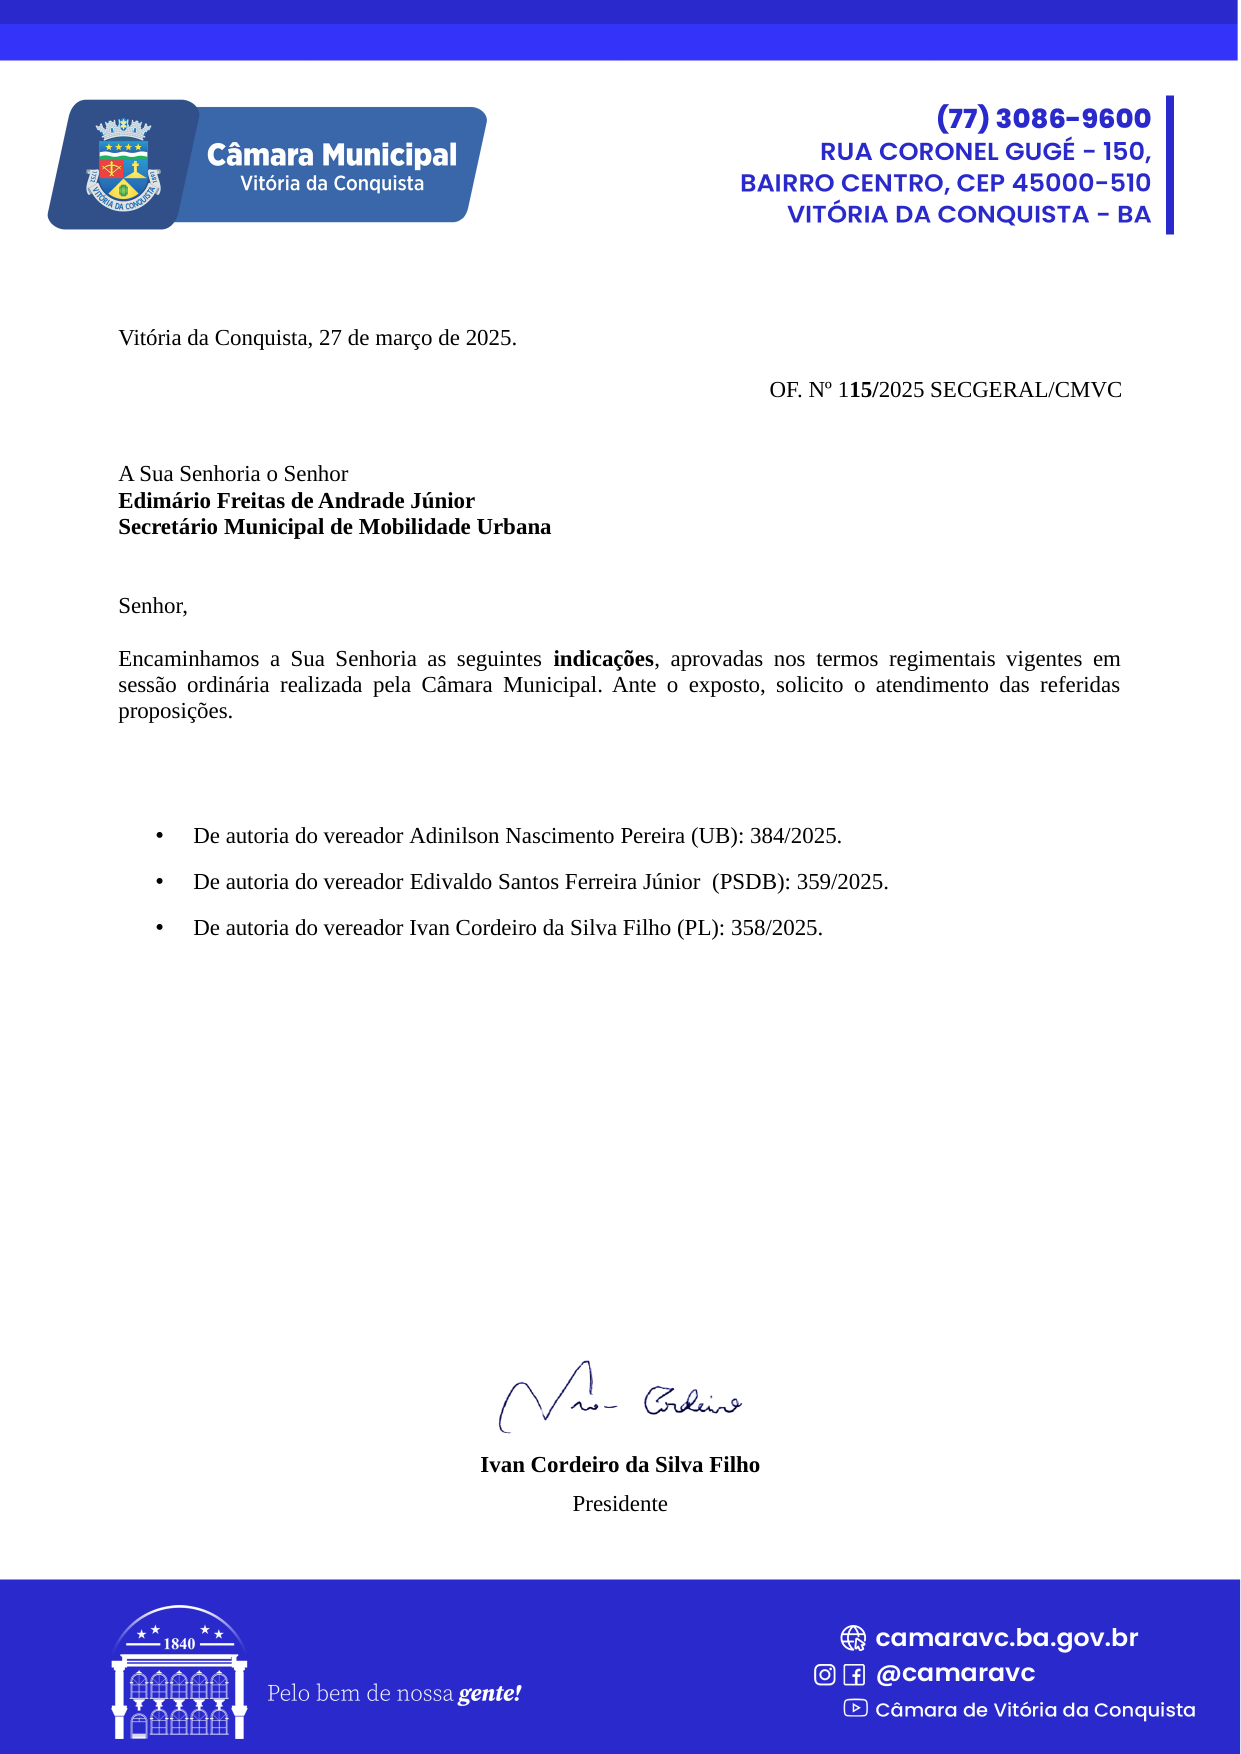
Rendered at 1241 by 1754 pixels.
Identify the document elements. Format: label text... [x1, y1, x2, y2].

picture [491, 1354, 749, 1439]
text Vitória da Conquista, 27 de março de 2025. [118, 324, 1122, 350]
list De autoria do vereador Adinilson Nascimento Pereira (UB): 384/2025. [156, 822, 1122, 848]
list De autoria do vereador Edivaldo Santos Ferreira Júnior (PSDB): 359/2025. [156, 868, 1122, 894]
text Encaminhamos a Sua Senhoria as seguintes indicações, aprovadas nos termos regimentais vigentes em sessão ordinária realizada pela Câmara Municipal. Ante o exposto, solicito o atendimento das referidas proposições. [118, 645, 1122, 724]
text Presidente [118, 1489, 1122, 1516]
text A Sua Senhoria o Senhor [118, 460, 1122, 487]
text OF. Nº 115/2025 SECGERAL/CMVC [118, 377, 1122, 403]
text Secretário Municipal de Mobilidade Urbana [118, 513, 1122, 539]
text Edimário Freitas de Andrade Júnior [118, 487, 1122, 513]
list De autoria do vereador Ivan Cordeiro da Silva Filho (PL): 358/2025. [156, 914, 1122, 941]
text Ivan Cordeiro da Silva Filho [118, 1451, 1122, 1478]
text Senhor, [118, 592, 1122, 618]
